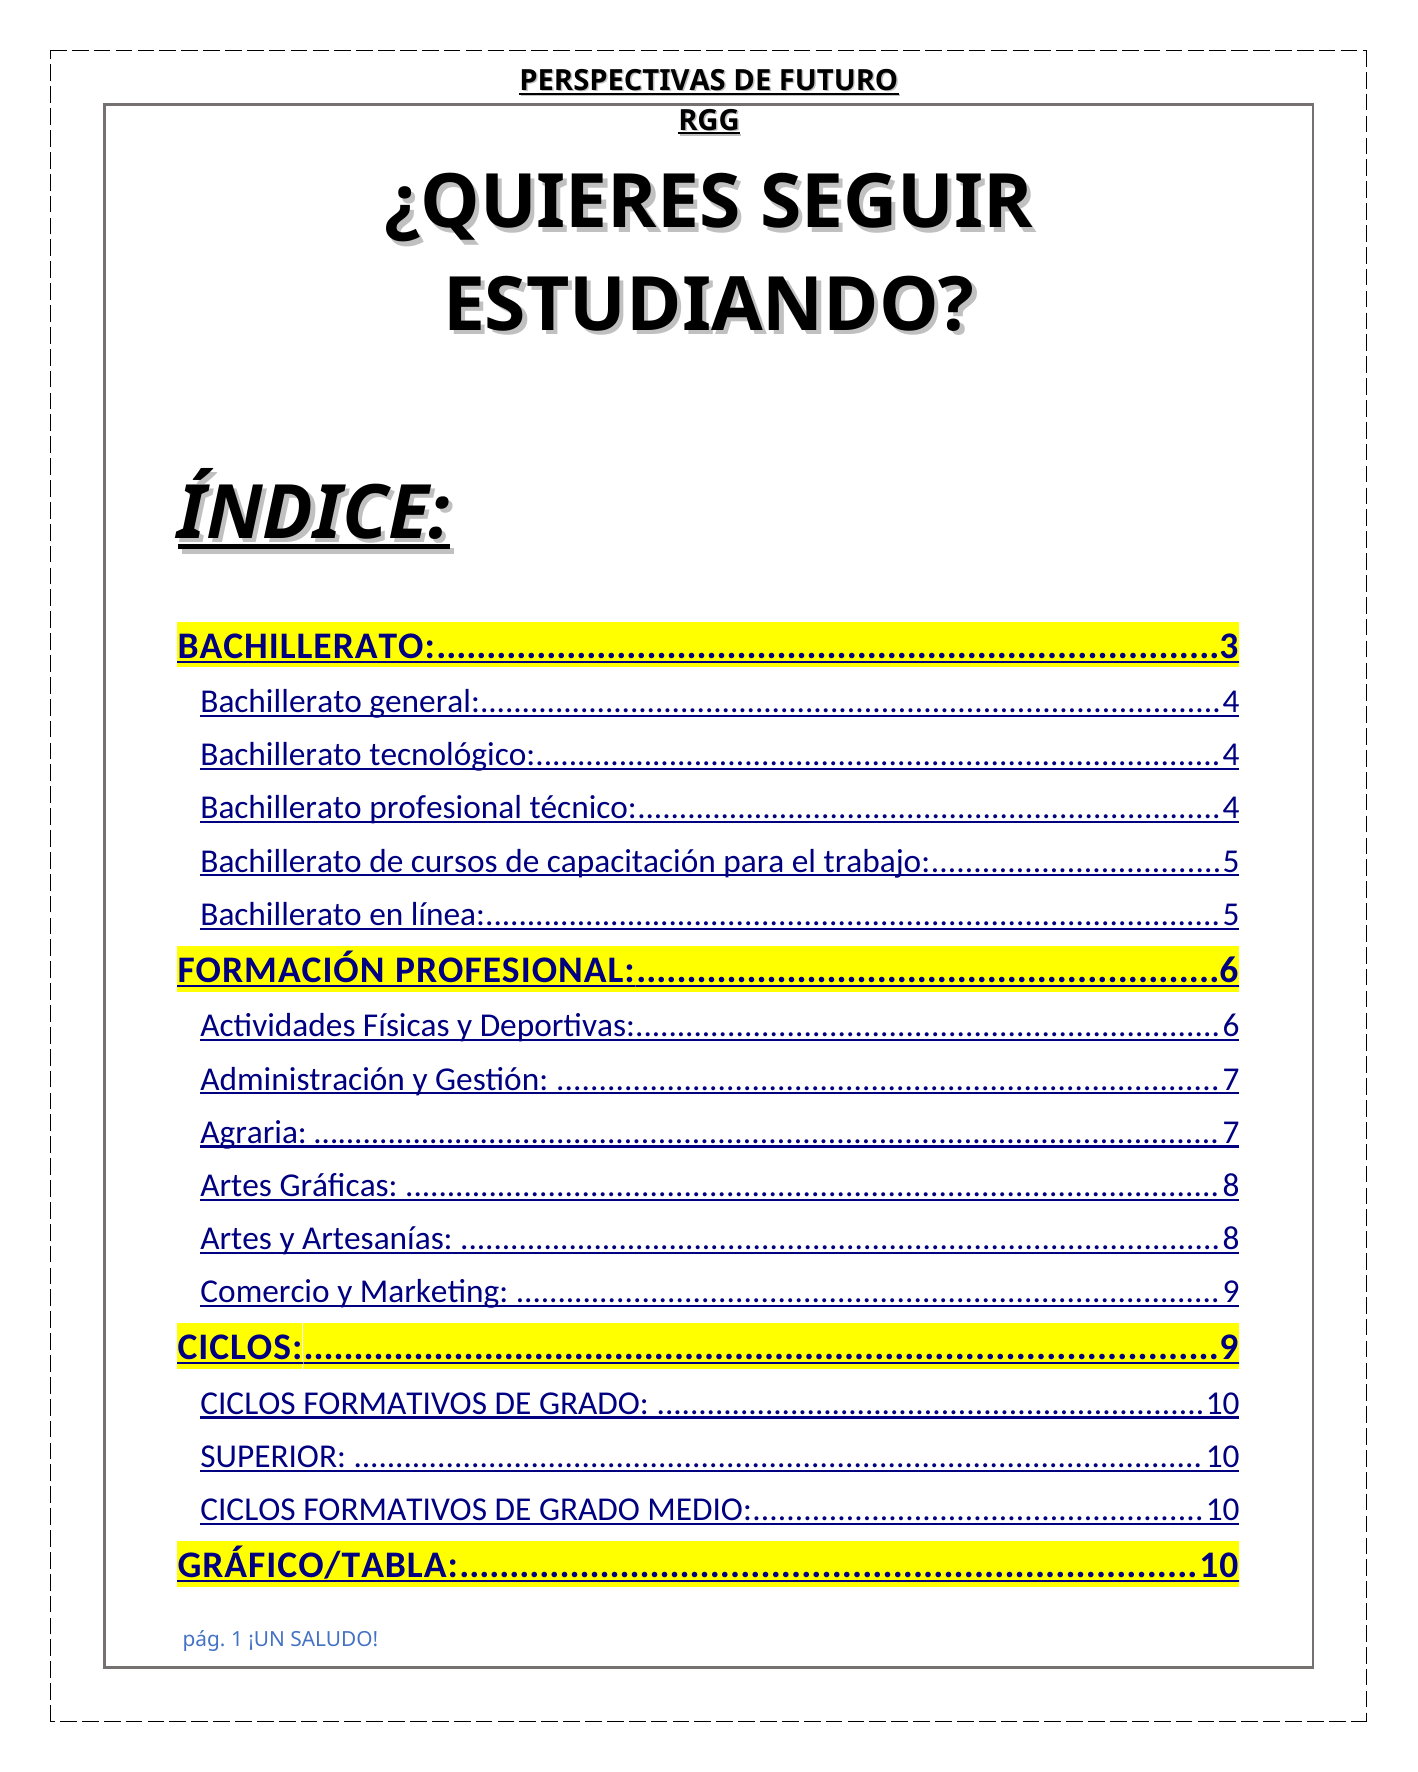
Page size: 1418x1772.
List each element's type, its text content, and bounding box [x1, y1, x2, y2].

text Artes y Artesanías: 8 [200, 1217, 1240, 1258]
text BACHILLERATO: 3 [177, 622, 1240, 661]
text Agraria: … 7 [200, 1111, 1240, 1151]
text Comercio y Marketing: 9 [200, 1270, 1240, 1311]
text CICLOS FORMATIVOS DE GRADO MEDIO: 10 [200, 1488, 1240, 1529]
text Administración y Gestión: 7 [200, 1057, 1240, 1098]
text CICLOS: 9 [177, 1323, 1240, 1362]
text FORMACIÓN PROFESIONAL: 6 [177, 946, 1240, 985]
text ÍNDICE: [177, 458, 1240, 560]
text [177, 1364, 1240, 1369]
text GRÁFICO/TABLA: 10 [177, 1541, 1240, 1580]
text Bachillerato tecnológico: 4 [200, 733, 1240, 774]
text Actividades Físicas y Deportivas: 6 [200, 1004, 1240, 1045]
text Bachillerato en línea: 5 [200, 893, 1240, 933]
text Bachillerato de cursos de capacitación para el trabajo: 5 [200, 839, 1240, 880]
text Bachillerato profesional técnico: 4 [200, 786, 1240, 827]
text ¿QUIERES SEGUIR ESTUDIANDO? [177, 148, 1240, 352]
text [177, 663, 1240, 667]
text SUPERIOR: 10 [200, 1435, 1240, 1476]
text [177, 1582, 1240, 1587]
text CICLOS FORMATIVOS DE GRADO: 10 [200, 1382, 1240, 1422]
text Bachillerato general: 4 [200, 680, 1240, 721]
text [177, 987, 1240, 992]
text Artes Gráficas: 8 [200, 1164, 1240, 1204]
